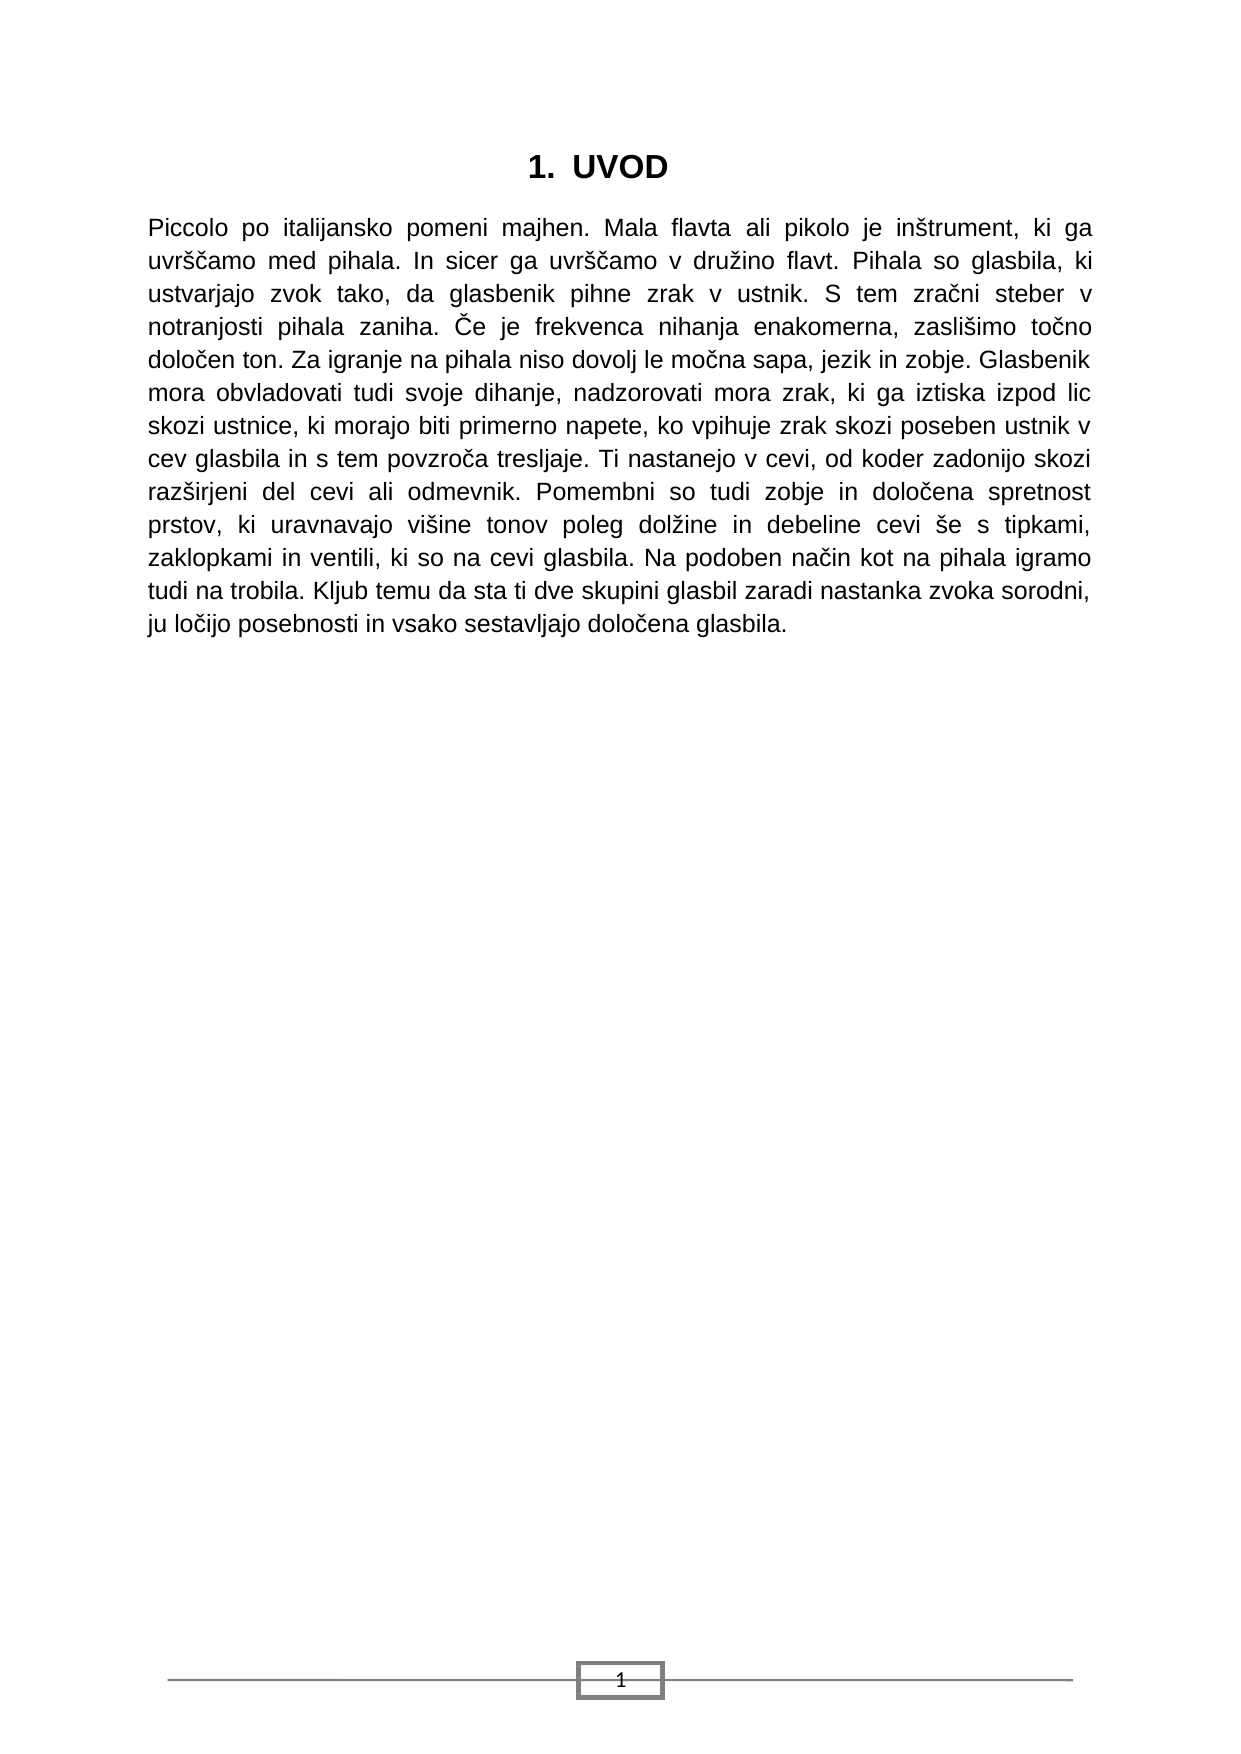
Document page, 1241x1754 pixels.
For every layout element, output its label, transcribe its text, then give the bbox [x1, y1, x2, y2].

list UVOD [103, 148, 1093, 186]
text Piccolo po italijansko pomeni majhen. Mala flavta ali pikolo je inštrument, ki ga uvrščamo med pihala. In sicer ga uvrščamo v družino flavt. Pihala so glasbila, ki ustvarjajo zvok tako, da glasbenik pihne zrak v ustnik. S tem zračni steber v notranjosti pihala zaniha. Če je frekvenca nihanja enakomerna, zaslišimo točno določen ton. Za igranje na pihala niso dovolj le močna sapa, jezik in zobje. Glasbenik mora obvladovati tudi svoje dihanje, nadzorovati mora zrak, ki ga iztiska izpod lic skozi ustnice, ki morajo biti primerno napete, ko vpihuje zrak skozi poseben ustnik v cev glasbila in s tem povzroča tresljaje. Ti nastanejo v cevi, od koder zadonijo skozi razširjeni del cevi ali odmevnik. Pomembni so tudi zobje in določena spretnost prstov, ki uravnavajo višine tonov poleg dolžine in debeline cevi še s tipkami, zaklopkami in ventili, ki so na cevi glasbila. Na podoben način kot na pihala igramo tudi na trobila. Kljub temu da sta ti dve skupini glasbil zaradi nastanka zvoka sorodni, ju ločijo posebnosti in vsako sestavljajo določena glasbila. [148, 213, 1093, 638]
